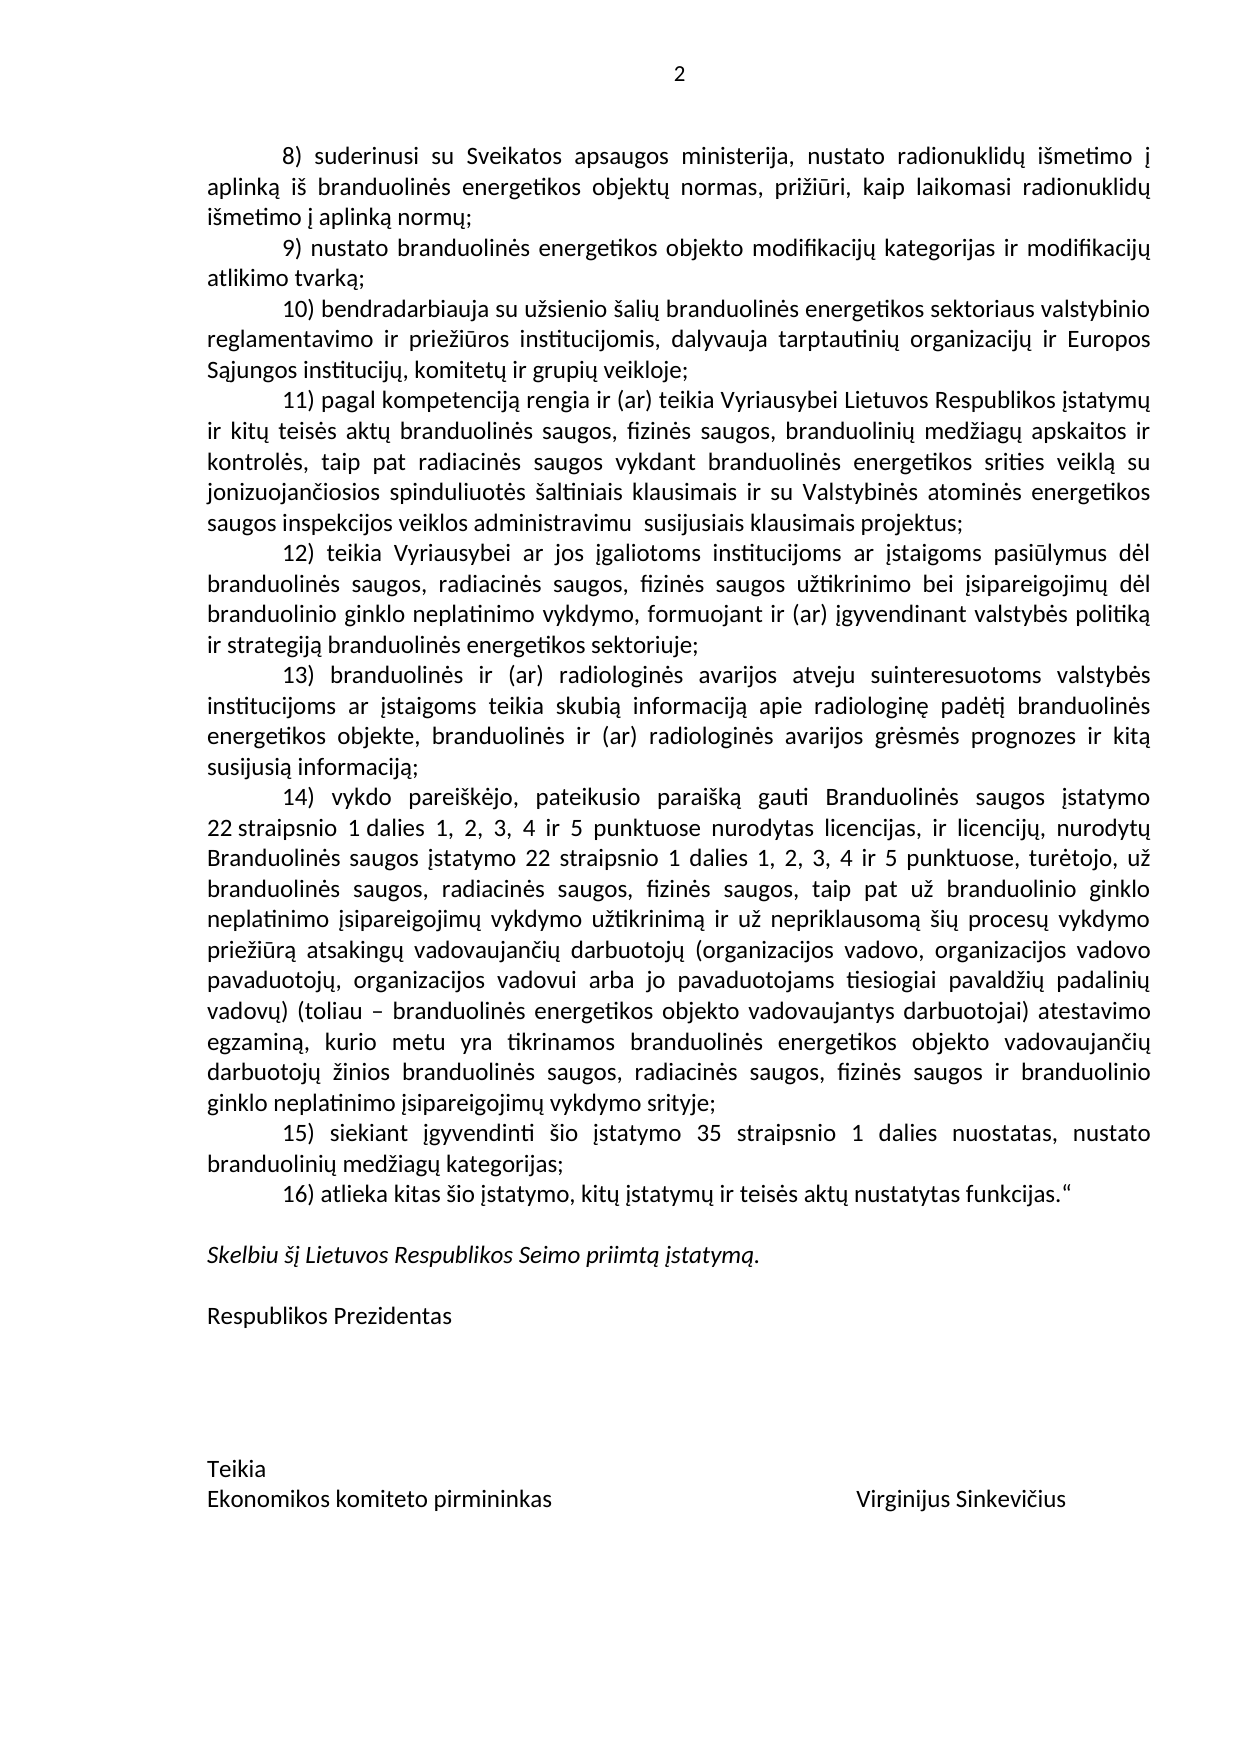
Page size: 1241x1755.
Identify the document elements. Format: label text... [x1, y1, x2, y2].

text 9) nustato branduolinės energetikos objekto modifikacijų kategorijas ir modifikacijų atlikimo tvarką; [207, 232, 1152, 293]
text 10) bendradarbiauja su užsienio šalių branduolinės energetikos sektoriaus valstybinio reglamentavimo ir priežiūros institucijomis, dalyvauja tarptautinių organizacijų ir Europos Sąjungos institucijų, komitetų ir grupių veikloje; [207, 293, 1152, 385]
text 16) atlieka kitas šio įstatymo, kitų įstatymų ir teisės aktų nustatytas funkcijas.“ [207, 1178, 1152, 1209]
text Ekonomikos komiteto pirmininkas Virginijus Sinkevičius [207, 1483, 1152, 1514]
text 8) suderinusi su Sveikatos apsaugos ministerija, nustato radionuklidų išmetimo į aplinką iš branduolinės energetikos objektų normas, prižiūri, kaip laikomasi radionuklidų išmetimo į aplinką normų; [207, 141, 1152, 232]
text 11) pagal kompetenciją rengia ir (ar) teikia Vyriausybei Lietuvos Respublikos įstatymų ir kitų teisės aktų branduolinės saugos, fizinės saugos, branduolinių medžiagų apskaitos ir kontrolės, taip pat radiacinės saugos vykdant branduolinės energetikos srities veiklą su jonizuojančiosios spinduliuotės šaltiniais klausimais ir su Valstybinės atominės energetikos saugos inspekcijos veiklos administravimu susijusiais klausimais projektus; [207, 385, 1152, 537]
text 15) siekiant įgyvendinti šio įstatymo 35 straipsnio 1 dalies nuostatas, nustato branduolinių medžiagų kategorijas; [207, 1117, 1152, 1178]
text 14) vykdo pareiškėjo, pateikusio paraišką gauti Branduolinės saugos įstatymo 22 straipsnio 1 dalies 1, 2, 3, 4 ir 5 punktuose nurodytas licencijas, ir licencijų, nurodytų Branduolinės saugos įstatymo 22 straipsnio 1 dalies 1, 2, 3, 4 ir 5 punktuose, turėtojo, už branduolinės saugos, radiacinės saugos, fizinės saugos, taip pat už branduolinio ginklo neplatinimo įsipareigojimų vykdymo užtikrinimą ir už nepriklausomą šių procesų vykdymo priežiūrą atsakingų vadovaujančių darbuotojų (organizacijos vadovo, organizacijos vadovo pavaduotojų, organizacijos vadovui arba jo pavaduotojams tiesiogiai pavaldžių padalinių vadovų) (toliau – branduolinės energetikos objekto vadovaujantys darbuotojai) atestavimo egzaminą, kurio metu yra tikrinamos branduolinės energetikos objekto vadovaujančių darbuotojų žinios branduolinės saugos, radiacinės saugos, fizinės saugos ir branduolinio ginklo neplatinimo įsipareigojimų vykdymo srityje; [207, 781, 1152, 1117]
text Teikia [207, 1453, 1152, 1483]
text Skelbiu šį Lietuvos Respublikos Seimo priimtą įstatymą. [207, 1239, 1152, 1270]
text 12) teikia Vyriausybei ar jos įgaliotoms institucijoms ar įstaigoms pasiūlymus dėl branduolinės saugos, radiacinės saugos, fizinės saugos užtikrinimo bei įsipareigojimų dėl branduolinio ginklo neplatinimo vykdymo, formuojant ir (ar) įgyvendinant valstybės politiką ir strategiją branduolinės energetikos sektoriuje; [207, 537, 1152, 659]
text Respublikos Prezidentas [207, 1300, 1152, 1331]
text 13) branduolinės ir (ar) radiologinės avarijos atveju suinteresuotoms valstybės institucijoms ar įstaigoms teikia skubią informaciją apie radiologinę padėtį branduolinės energetikos objekte, branduolinės ir (ar) radiologinės avarijos grėsmės prognozes ir kitą susijusią informaciją; [207, 659, 1152, 781]
